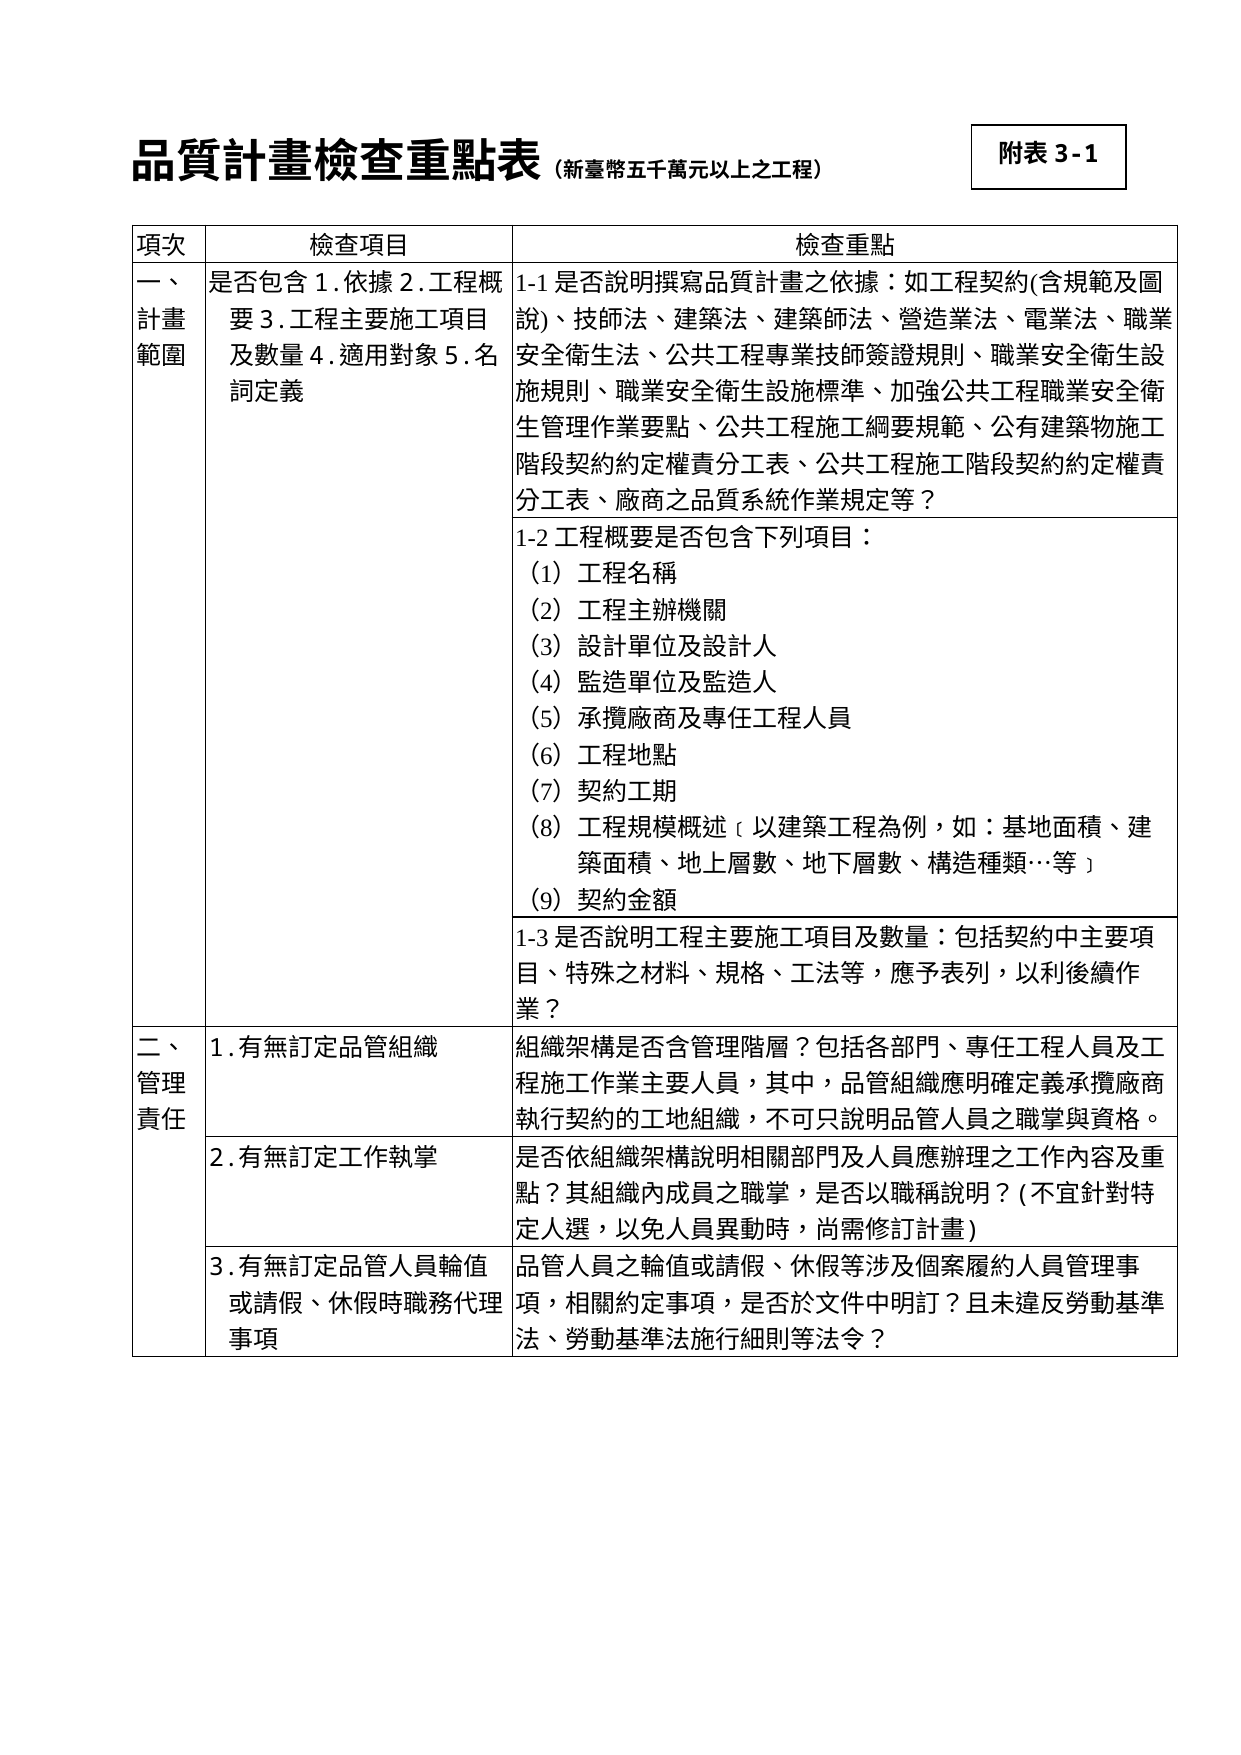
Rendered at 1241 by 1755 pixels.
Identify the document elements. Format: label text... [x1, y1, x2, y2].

table_header 檢查重點 [513, 226, 1177, 262]
text 附表3-1 [987, 133, 1110, 169]
table_cell 2.有無訂定工作執掌 [206, 1137, 512, 1246]
text [972, 126, 1125, 188]
table_cell 一、計畫範圍 [133, 263, 205, 1026]
table_cell 品管人員之輪值或請假、休假等涉及個案履約人員管理事項，相關約定事項，是否於文件中明訂？且未違反勞動基準法、勞動基準法施行細則等法令？ [513, 1247, 1177, 1356]
table_header 檢查項目 [206, 226, 512, 262]
table_header 項次 [133, 226, 205, 262]
table_cell 是否包含1.依據2.工程概要3.工程主要施工項目及數量4.適用對象5.名詞定義 [206, 263, 512, 1026]
table_cell 二、管理責任 [133, 1027, 205, 1356]
table_cell 1-3 是否說明工程主要施工項目及數量：包括契約中主要項目、特殊之材料、規格、工法等，應予表列，以利後續作業？ [513, 918, 1177, 1026]
table_cell 組織架構是否含管理階層？包括各部門、專任工程人員及工程施工作業主要人員，其中，品管組織應明確定義承攬廠商執行契約的工地組織，不可只說明品管人員之職掌與資格。 [513, 1027, 1177, 1136]
table_cell 是否依組織架構說明相關部門及人員應辦理之工作內容及重點？其組織內成員之職掌，是否以職稱說明？(不宜針對特定人選，以免人員異動時，尚需修訂計畫) [513, 1137, 1177, 1246]
table_cell 1-1 是否說明撰寫品質計畫之依據：如工程契約(含規範及圖說)、技師法、建築法、建築師法、營造業法、電業法、職業安全衛生法、公共工程專業技師簽證規則、職業安全衛生設施規則、職業安全衛生設施標準、加強公共工程職業安全衛生管理作業要點、公共工程施工綱要規範、公有建築物施工階段契約約定權責分工表、公共工程施工階段契約約定權責分工表、廠商之品質系統作業規定等？ [513, 263, 1177, 517]
table_cell 3.有無訂定品管人員輪值或請假、休假時職務代理事項 [206, 1247, 512, 1356]
text 品質計畫檢查重點表（新臺幣五千萬元以上之工程） [130, 124, 971, 190]
table_cell 1-2 工程概要是否包含下列項目： （1）工程名稱 （2）工程主辦機關 （3）設計單位及設計人 （4）監造單位及監造人 （5）承攬廠商及專任工程人員 （6）工程地點 （7）契約工期 （8）工程規模概述﹝以建築工程為例，如：基地面積、建築面積、地上層數、地下層數、構造種類⋯等﹞ （9）契約金額 [513, 518, 1177, 916]
table_cell 1.有無訂定品管組織 [206, 1027, 512, 1136]
text [1127, 124, 1226, 190]
